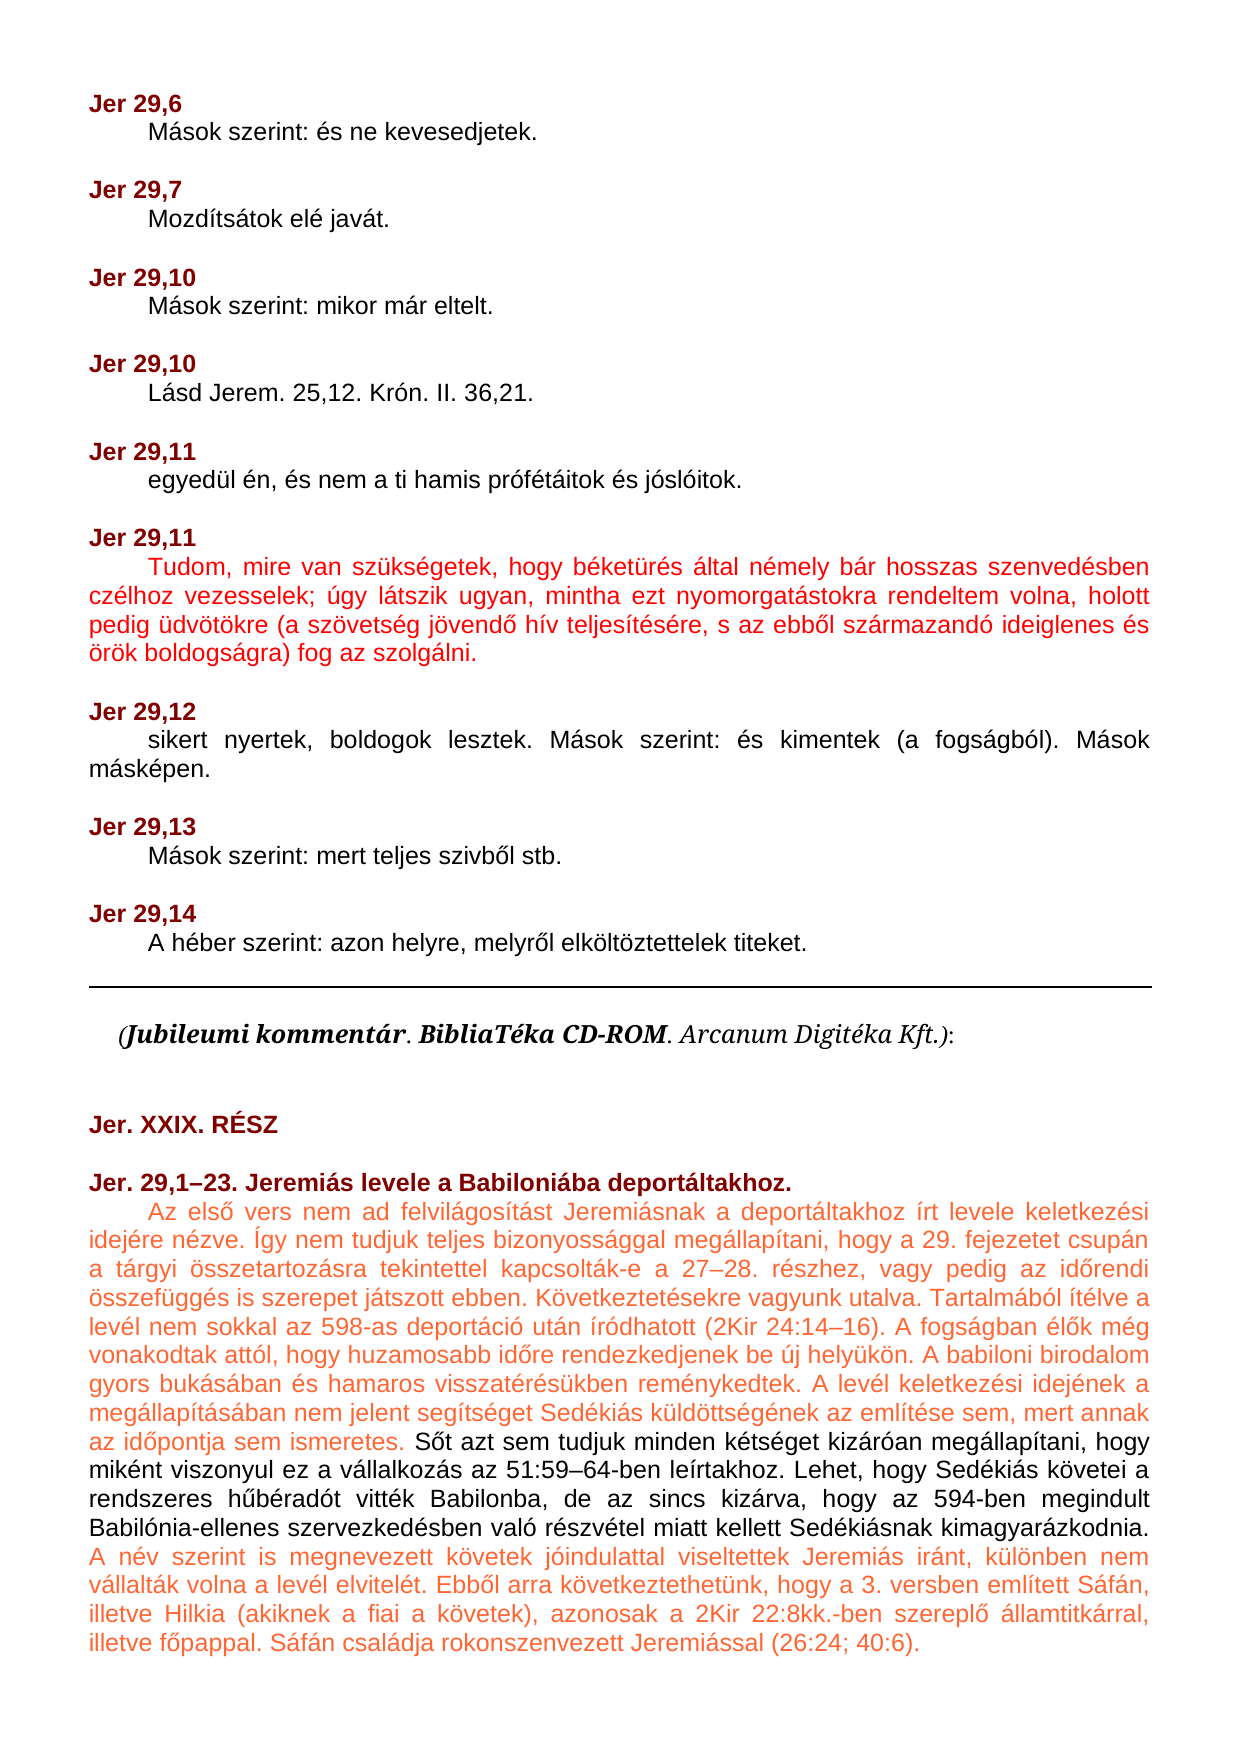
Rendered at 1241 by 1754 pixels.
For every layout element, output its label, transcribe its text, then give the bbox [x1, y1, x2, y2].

text Az első vers nem ad felvilágosítást Jeremiásnak a deportáltakhoz írt levele keletkezési idejére nézve. Így nem tudjuk teljes bizonyossággal megállapítani, hogy a 29. fejezetet csupán a tárgyi összetartozásra tekintettel kapcsolták-e a 27–28. részhez, vagy pedig az időrendi összefüggés is szerepet játszott ebben. Következtetésekre vagyunk utalva. Tartalmából ítélve a levél nem sokkal az 598-as deportáció után íródhatott (2Kir 24:14–16). A fogságban élők még vonakodtak attól, hogy huzamosabb időre rendezkedjenek be új helyükön. A babiloni birodalom gyors bukásában és hamaros visszatérésükben reménykedtek. A levél keletkezési idejének a megállapításában nem jelent segítséget Sedékiás küldöttségének az említése sem, mert annak az időpontja sem ismeretes. Sőt azt sem tudjuk minden kétséget kizáróan megállapítani, hogy miként viszonyul ez a vállalkozás az 51:59–64-ben leírtakhoz. Lehet, hogy Sedékiás követei a rendszeres hűbéradót vitték Babilonba, de az sincs kizárva, hogy az 594-ben megindult Babilónia-ellenes szervezkedésben való részvétel miatt kellett Sedékiásnak kimagyarázkodnia. A név szerint is megnevezett követek jóindulattal viseltettek Jeremiás iránt, különben nem vállalták volna a levél elvitelét. Ebből arra következtethetünk, hogy a 3. versben említett Sáfán, illetve Hilkia (akiknek a fiai a követek), azonosak a 2Kir 22:8kk.-ben szereplő államtitkárral, illetve főpappal. Sáfán családja rokonszenvezett Jeremiással (26:24; 40:6). [88, 1197, 1152, 1657]
text Jer 29,11 [88, 436, 1152, 465]
text A héber szerint: azon helyre, melyről elköltöztettelek titeket. [88, 928, 1152, 957]
text Jer 29,13 [88, 812, 1152, 841]
text Jer 29,10 [88, 349, 1152, 378]
text Jer. 29,1–23. Jeremiás levele a Babiloniába deportáltakhoz. [88, 1168, 1152, 1197]
text Mozdítsátok elé javát. [88, 204, 1152, 233]
text Mások szerint: és ne kevesedjetek. [88, 117, 1152, 146]
text Jer 29,10 [88, 262, 1152, 291]
text Jer 29,12 [88, 697, 1152, 725]
text Jer 29,6 [88, 88, 1152, 117]
text (Jubileumi kommentár. BibliaTéka CD-ROM. Arcanum Digitéka Kft.): [88, 987, 1152, 1080]
text Mások szerint: mert teljes szivből stb. [88, 841, 1152, 870]
text sikert nyertek, boldogok lesztek. Mások szerint: és kimentek (a fogságból). Mások másképen. [88, 725, 1152, 783]
text Lásd Jerem. 25,12. Krón. II. 36,21. [88, 378, 1152, 407]
text Jer. XXIX. RÉSZ [88, 1110, 1152, 1138]
text Jer 29,11 [88, 523, 1152, 552]
text egyedül én, és nem a ti hamis prófétáitok és jóslóitok. [88, 465, 1152, 494]
text Mások szerint: mikor már eltelt. [88, 291, 1152, 320]
text Tudom, mire van szükségetek, hogy béketürés által némely bár hosszas szenvedésben czélhoz vezesselek; úgy látszik ugyan, mintha ezt nyomorgatástokra rendeltem volna, holott pedig üdvötökre (a szövetség jövendő hív teljesítésére, s az ebből származandó ideiglenes és örök boldogságra) fog az szolgálni. [88, 552, 1152, 667]
text Jer 29,7 [88, 176, 1152, 204]
text Jer 29,14 [88, 899, 1152, 928]
